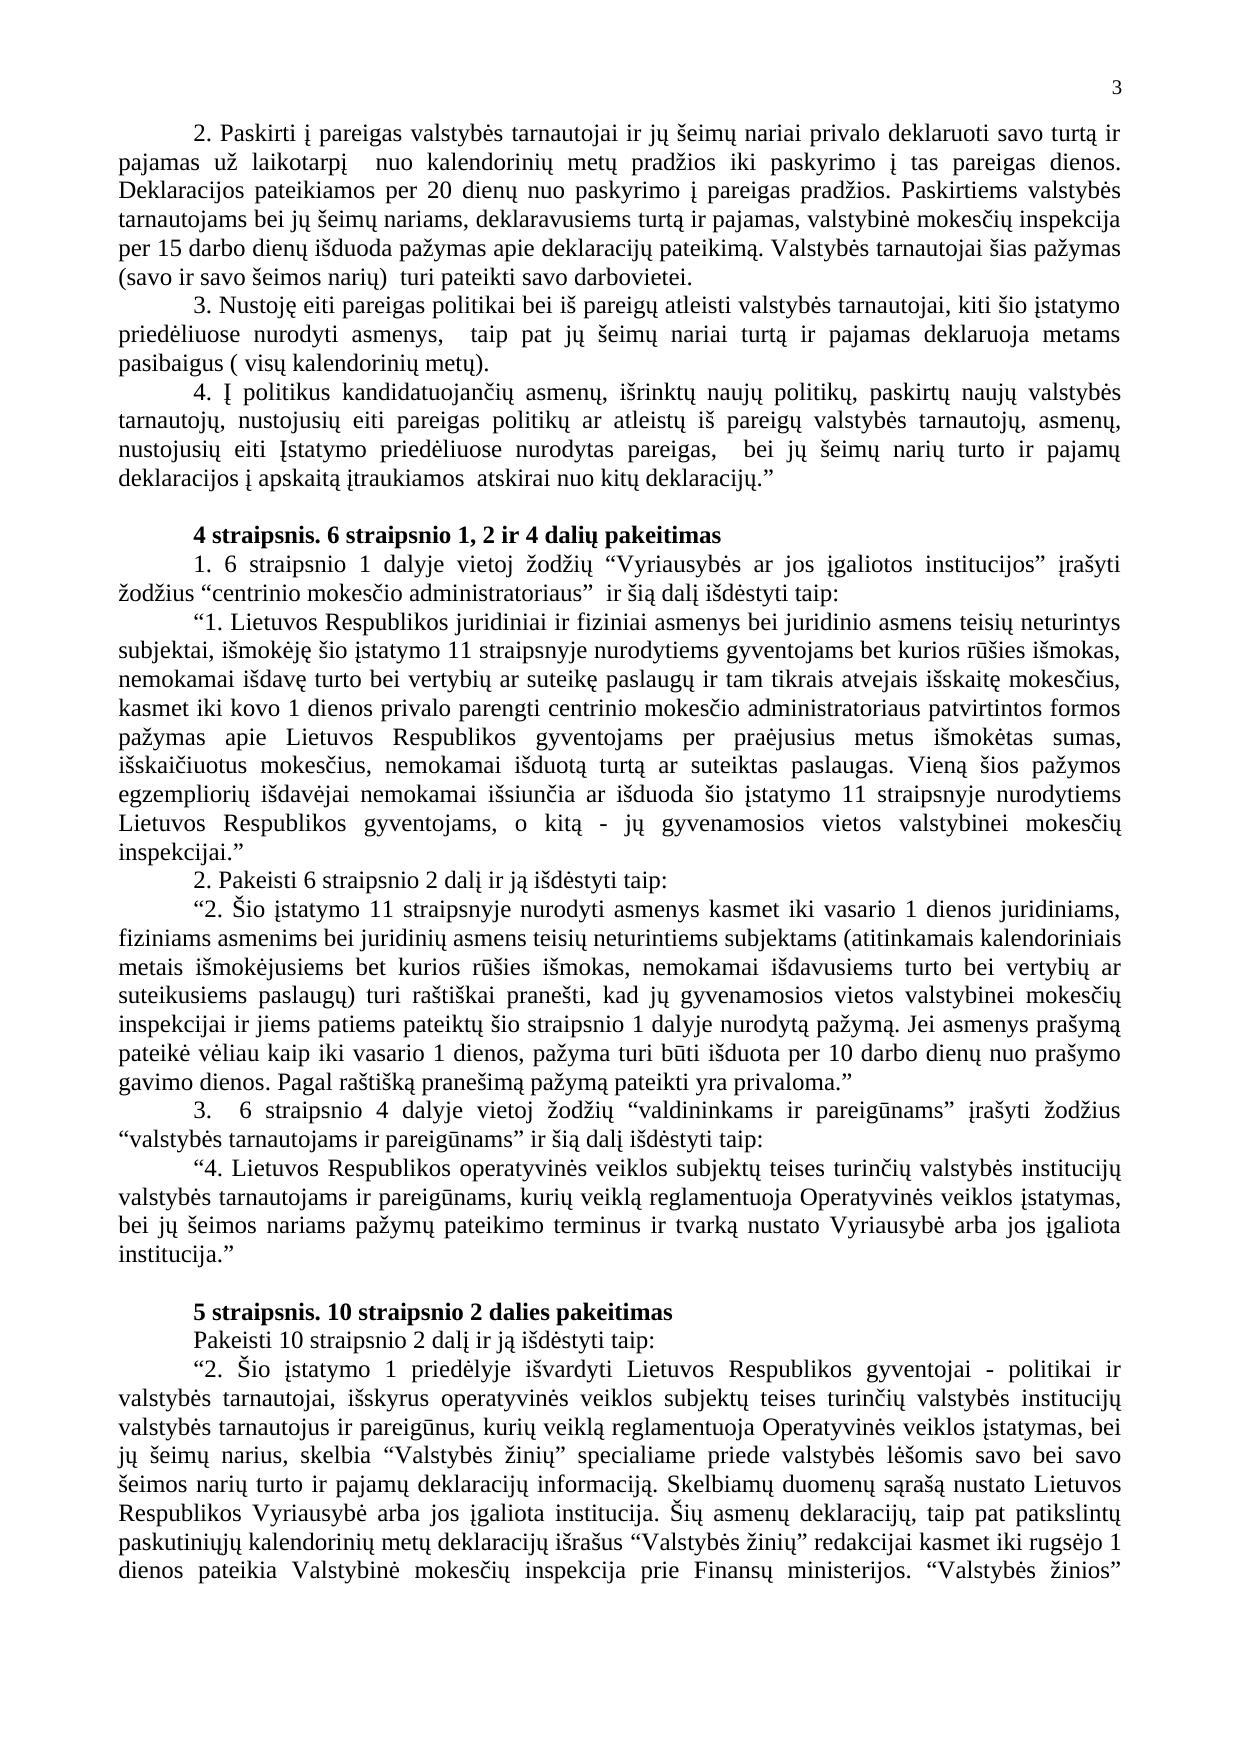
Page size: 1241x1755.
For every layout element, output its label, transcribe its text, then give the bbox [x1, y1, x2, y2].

text 3. Nustoję eiti pareigas politikai bei iš pareigų atleisti valstybės tarnautojai, kiti šio įstatymo priedėliuose nurodyti asmenys, taip pat jų šeimų nariai turtą ir pajamas deklaruoja metams pasibaigus ( visų kalendorinių metų). [118, 291, 1122, 377]
text 2. Pakeisti 6 straipsnio 2 dalį ir ją išdėstyti taip: [118, 866, 1122, 894]
text Pakeisti 10 straipsnio 2 dalį ir ją išdėstyti taip: [118, 1326, 1122, 1354]
text 4. Į politikus kandidatuojančių asmenų, išrinktų naujų politikų, paskirtų naujų valstybės tarnautojų, nustojusių eiti pareigas politikų ar atleistų iš pareigų valstybės tarnautojų, asmenų, nustojusių eiti Įstatymo priedėliuose nurodytas pareigas, bei jų šeimų narių turto ir pajamų deklaracijos į apskaitą įtraukiamos atskirai nuo kitų deklaracijų.” [118, 377, 1122, 492]
text 1. 6 straipsnio 1 dalyje vietoj žodžių “Vyriausybės ar jos įgaliotos institucijos” įrašyti žodžius “centrinio mokesčio administratoriaus” ir šią dalį išdėstyti taip: [118, 549, 1122, 607]
text 3. 6 straipsnio 4 dalyje vietoj žodžių “valdininkams ir pareigūnams” įrašyti žodžius “valstybės tarnautojams ir pareigūnams” ir šią dalį išdėstyti taip: [118, 1096, 1122, 1153]
text 4 straipsnis. 6 straipsnio 1, 2 ir 4 dalių pakeitimas [118, 521, 1122, 549]
text “2. Šio įstatymo 11 straipsnyje nurodyti asmenys kasmet iki vasario 1 dienos juridiniams, fiziniams asmenims bei juridinių asmens teisių neturintiems subjektams (atitinkamais kalendoriniais metais išmokėjusiems bet kurios rūšies išmokas, nemokamai išdavusiems turto bei vertybių ar suteikusiems paslaugų) turi raštiškai pranešti, kad jų gyvenamosios vietos valstybinei mokesčių inspekcijai ir jiems patiems pateiktų šio straipsnio 1 dalyje nurodytą pažymą. Jei asmenys prašymą pateikė vėliau kaip iki vasario 1 dienos, pažyma turi būti išduota per 10 darbo dienų nuo prašymo gavimo dienos. Pagal raštišką pranešimą pažymą pateikti yra privaloma.” [118, 894, 1122, 1096]
text “4. Lietuvos Respublikos operatyvinės veiklos subjektų teises turinčių valstybės institucijų valstybės tarnautojams ir pareigūnams, kurių veiklą reglamentuoja Operatyvinės veiklos įstatymas, bei jų šeimos nariams pažymų pateikimo terminus ir tvarką nustato Vyriausybė arba jos įgaliota institucija.” [118, 1153, 1122, 1268]
text 2. Paskirti į pareigas valstybės tarnautojai ir jų šeimų nariai privalo deklaruoti savo turtą ir pajamas už laikotarpį nuo kalendorinių metų pradžios iki paskyrimo į tas pareigas dienos. Deklaracijos pateikiamos per 20 dienų nuo paskyrimo į pareigas pradžios. Paskirtiems valstybės tarnautojams bei jų šeimų nariams, deklaravusiems turtą ir pajamas, valstybinė mokesčių inspekcija per 15 darbo dienų išduoda pažymas apie deklaracijų pateikimą. Valstybės tarnautojai šias pažymas (savo ir savo šeimos narių) turi pateikti savo darbovietei. [118, 118, 1122, 291]
text “2. Šio įstatymo 1 priedėlyje išvardyti Lietuvos Respublikos gyventojai - politikai ir valstybės tarnautojai, išskyrus operatyvinės veiklos subjektų teises turinčių valstybės institucijų valstybės tarnautojus ir pareigūnus, kurių veiklą reglamentuoja Operatyvinės veiklos įstatymas, bei jų šeimų narius, skelbia “Valstybės žinių” specialiame priede valstybės lėšomis savo bei savo šeimos narių turto ir pajamų deklaracijų informaciją. Skelbiamų duomenų sąrašą nustato Lietuvos Respublikos Vyriausybė arba jos įgaliota institucija. Šių asmenų deklaracijų, taip pat patikslintų paskutiniųjų kalendorinių metų deklaracijų išrašus “Valstybės žinių” redakcijai kasmet iki rugsėjo 1 dienos pateikia Valstybinė mokesčių inspekcija prie Finansų ministerijos. “Valstybės žinios” [118, 1354, 1122, 1584]
text 5 straipsnis. 10 straipsnio 2 dalies pakeitimas [118, 1297, 1122, 1326]
text “1. Lietuvos Respublikos juridiniai ir fiziniai asmenys bei juridinio asmens teisių neturintys subjektai, išmokėję šio įstatymo 11 straipsnyje nurodytiems gyventojams bet kurios rūšies išmokas, nemokamai išdavę turto bei vertybių ar suteikę paslaugų ir tam tikrais atvejais išskaitę mokesčius, kasmet iki kovo 1 dienos privalo parengti centrinio mokesčio administratoriaus patvirtintos formos pažymas apie Lietuvos Respublikos gyventojams per praėjusius metus išmokėtas sumas, išskaičiuotus mokesčius, nemokamai išduotą turtą ar suteiktas paslaugas. Vieną šios pažymos egzempliorių išdavėjai nemokamai išsiunčia ar išduoda šio įstatymo 11 straipsnyje nurodytiems Lietuvos Respublikos gyventojams, o kitą - jų gyvenamosios vietos valstybinei mokesčių inspekcijai.” [118, 607, 1122, 866]
